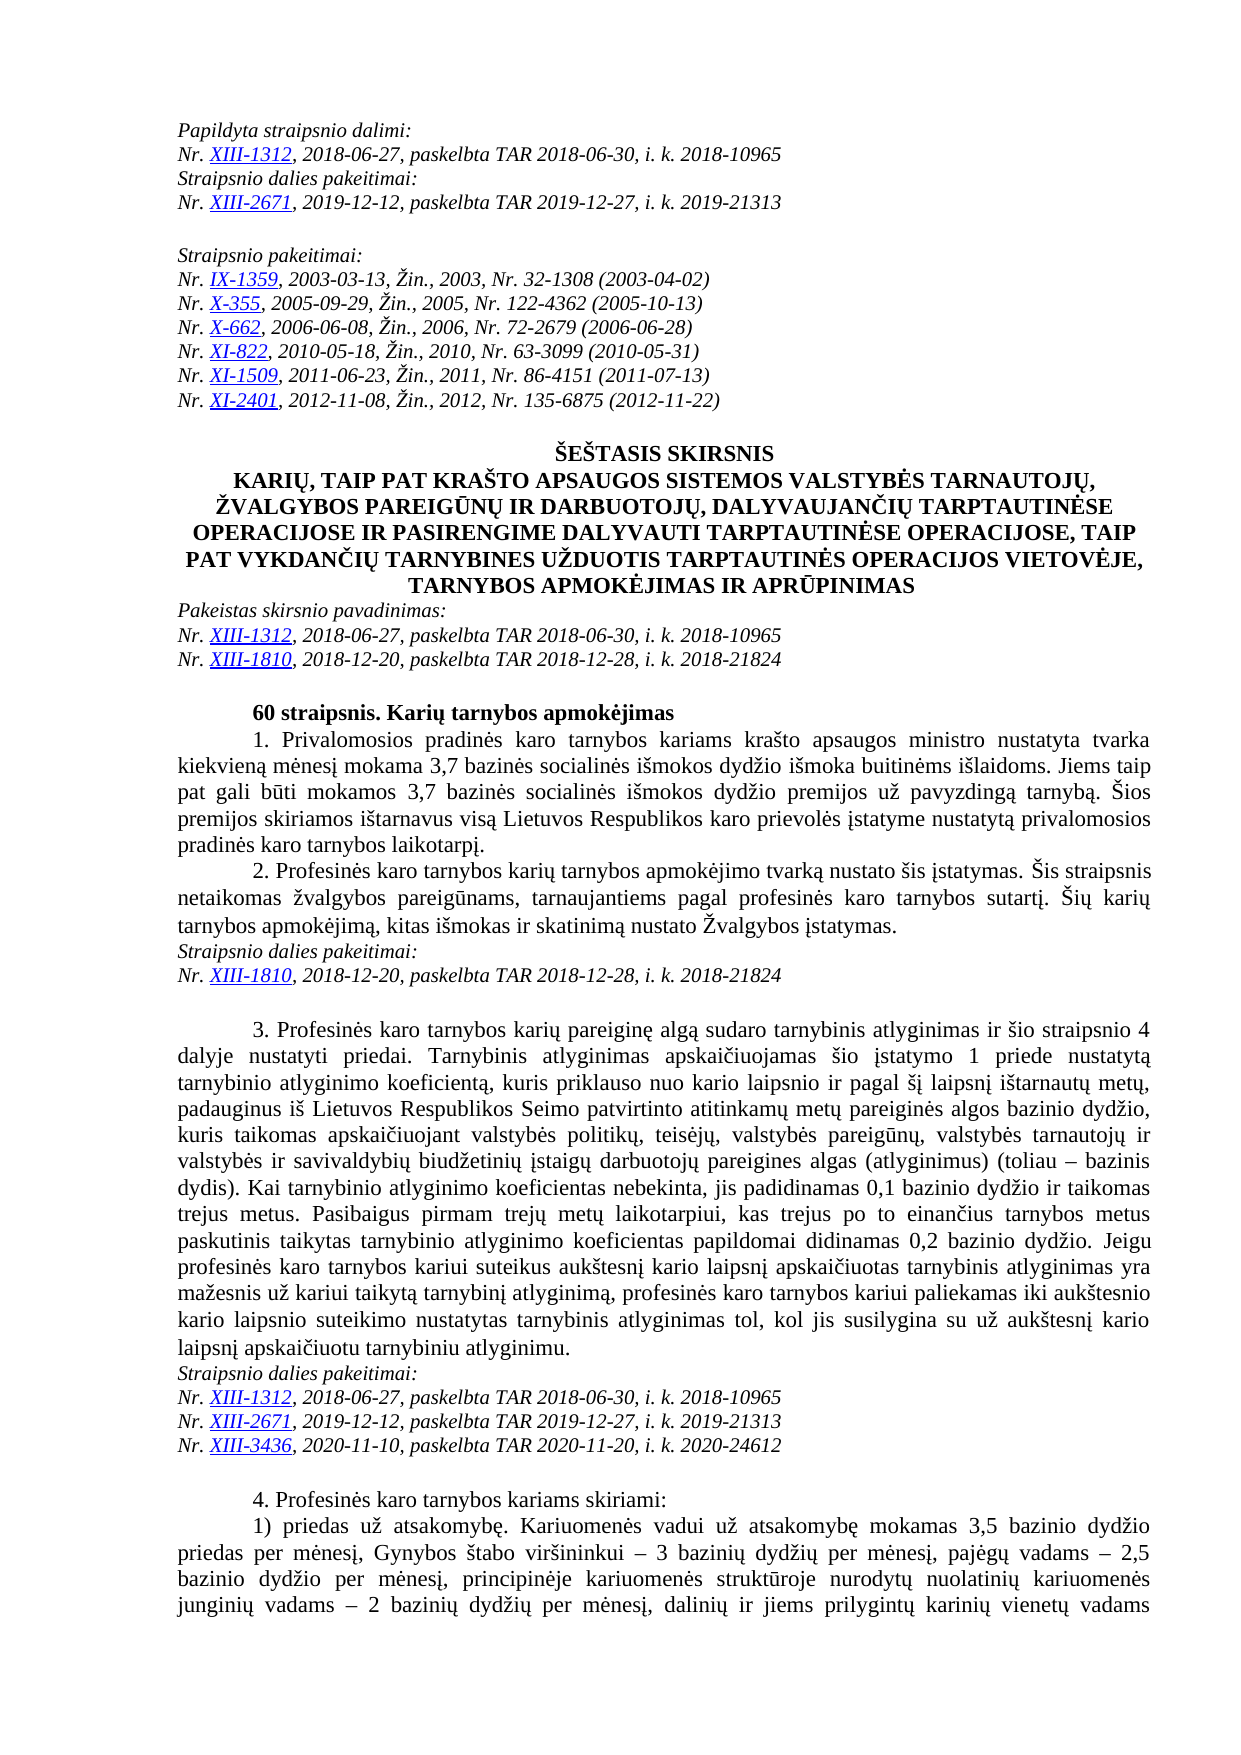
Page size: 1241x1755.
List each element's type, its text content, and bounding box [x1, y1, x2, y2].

text Nr. XIII-1312, 2018-06-27, paskelbta TAR 2018-06-30, i. k. 2018-10965 [177, 622, 1152, 647]
text Nr. XIII-2671, 2019-12-12, paskelbta TAR 2019-12-27, i. k. 2019-21313 [177, 190, 1152, 214]
text Nr. XI-1509, 2011-06-23, Žin., 2011, Nr. 86-4151 (2011-07-13) [177, 363, 1152, 387]
text Straipsnio dalies pakeitimai: [177, 166, 1152, 190]
text 60 straipsnis. Karių tarnybos apmokėjimas [177, 699, 1152, 726]
text Nr. X-355, 2005-09-29, Žin., 2005, Nr. 122-4362 (2005-10-13) [177, 291, 1152, 315]
text Straipsnio pakeitimai: [177, 243, 1152, 267]
text ŠEŠTASIS SKIRSNIS [177, 440, 1152, 467]
text Nr. XIII-1312, 2018-06-27, paskelbta TAR 2018-06-30, i. k. 2018-10965 [177, 1385, 1152, 1409]
text 1. Privalomosios pradinės karo tarnybos kariams krašto apsaugos ministro nustatyta tvarka kiekvieną mėnesį mokama 3,7 bazinės socialinės išmokos dydžio išmoka buitinėms išlaidoms. Jiems taip pat gali būti mokamos 3,7 bazinės socialinės išmokos dydžio premijos už pavyzdingą tarnybą. Šios premijos skiriamos ištarnavus visą Lietuvos Respublikos karo prievolės įstatyme nustatytą privalomosios pradinės karo tarnybos laikotarpį. [177, 726, 1152, 857]
text Nr. X-662, 2006-06-08, Žin., 2006, Nr. 72-2679 (2006-06-28) [177, 315, 1152, 339]
text KARIŲ, TAIP PAT KRAŠTO APSAUGOS SISTEMOS VALSTYBĖS TARNAUTOJŲ, ŽVALGYBOS PAREIGŪNŲ IR DARBUOTOJŲ, DALYVAUJANČIŲ TARPTAUTINĖSE OPERACIJOSE IR PASIRENGIME DALYVAUTI TARPTAUTINĖSE OPERACIJOSE, TAIP PAT VYKDANČIŲ TARNYBINES UŽDUOTIS TARPTAUTINĖS OPERACIJOS VIETOVĖJE, TARNYBOS APMOKĖJIMAS IR APRŪPINIMAS [177, 467, 1152, 598]
text Nr. XIII-3436, 2020-11-10, paskelbta TAR 2020-11-20, i. k. 2020-24612 [177, 1433, 1152, 1457]
text Nr. XI-2401, 2012-11-08, Žin., 2012, Nr. 135-6875 (2012-11-22) [177, 387, 1152, 412]
text Papildyta straipsnio dalimi: [177, 118, 1152, 142]
text 3. Profesinės karo tarnybos karių pareiginę algą sudaro tarnybinis atlyginimas ir šio straipsnio 4 dalyje nustatyti priedai. Tarnybinis atlyginimas apskaičiuojamas šio įstatymo 1 priede nustatytą tarnybinio atlyginimo koeficientą, kuris priklauso nuo kario laipsnio ir pagal šį laipsnį ištarnautų metų, padauginus iš Lietuvos Respublikos Seimo patvirtinto atitinkamų metų pareiginės algos bazinio dydžio, kuris taikomas apskaičiuojant valstybės politikų, teisėjų, valstybės pareigūnų, valstybės tarnautojų ir valstybės ir savivaldybių biudžetinių įstaigų darbuotojų pareigines algas (atlyginimus) (toliau – bazinis dydis). Kai tarnybinio atlyginimo koeficientas nebekinta, jis padidinamas 0,1 bazinio dydžio ir taikomas trejus metus. Pasibaigus pirmam trejų metų laikotarpiui, kas trejus po to einančius tarnybos metus paskutinis taikytas tarnybinio atlyginimo koeficientas papildomai didinamas 0,2 bazinio dydžio. Jeigu profesinės karo tarnybos kariui suteikus aukštesnį kario laipsnį apskaičiuotas tarnybinis atlyginimas yra mažesnis už kariui taikytą tarnybinį atlyginimą, profesinės karo tarnybos kariui paliekamas iki aukštesnio kario laipsnio suteikimo nustatytas tarnybinis atlyginimas tol, kol jis susilygina su už aukštesnį kario laipsnį apskaičiuotu tarnybiniu atlyginimu. [177, 1016, 1152, 1361]
text Nr. XIII-2671, 2019-12-12, paskelbta TAR 2019-12-27, i. k. 2019-21313 [177, 1409, 1152, 1433]
text Nr. XIII-1810, 2018-12-20, paskelbta TAR 2018-12-28, i. k. 2018-21824 [177, 963, 1152, 987]
text Nr. XI-822, 2010-05-18, Žin., 2010, Nr. 63-3099 (2010-05-31) [177, 339, 1152, 363]
text 4. Profesinės karo tarnybos kariams skiriami: [177, 1486, 1152, 1512]
text 1) priedas už atsakomybę. Kariuomenės vadui už atsakomybę mokamas 3,5 bazinio dydžio priedas per mėnesį, Gynybos štabo viršininkui – 3 bazinių dydžių per mėnesį, pajėgų vadams – 2,5 bazinio dydžio per mėnesį, principinėje kariuomenės struktūroje nurodytų nuolatinių kariuomenės junginių vadams – 2 bazinių dydžių per mėnesį, dalinių ir jiems prilygintų karinių vienetų vadams [177, 1512, 1152, 1618]
text Nr. XIII-1312, 2018-06-27, paskelbta TAR 2018-06-30, i. k. 2018-10965 [177, 142, 1152, 166]
text Straipsnio dalies pakeitimai: [177, 939, 1152, 963]
text Straipsnio dalies pakeitimai: [177, 1361, 1152, 1385]
text Nr. IX-1359, 2003-03-13, Žin., 2003, Nr. 32-1308 (2003-04-02) [177, 267, 1152, 291]
text Nr. XIII-1810, 2018-12-20, paskelbta TAR 2018-12-28, i. k. 2018-21824 [177, 647, 1152, 671]
text Pakeistas skirsnio pavadinimas: [177, 598, 1152, 622]
text 2. Profesinės karo tarnybos karių tarnybos apmokėjimo tvarką nustato šis įstatymas. Šis straipsnis netaikomas žvalgybos pareigūnams, tarnaujantiems pagal profesinės karo tarnybos sutartį. Šių karių tarnybos apmokėjimą, kitas išmokas ir skatinimą nustato Žvalgybos įstatymas. [177, 857, 1152, 939]
